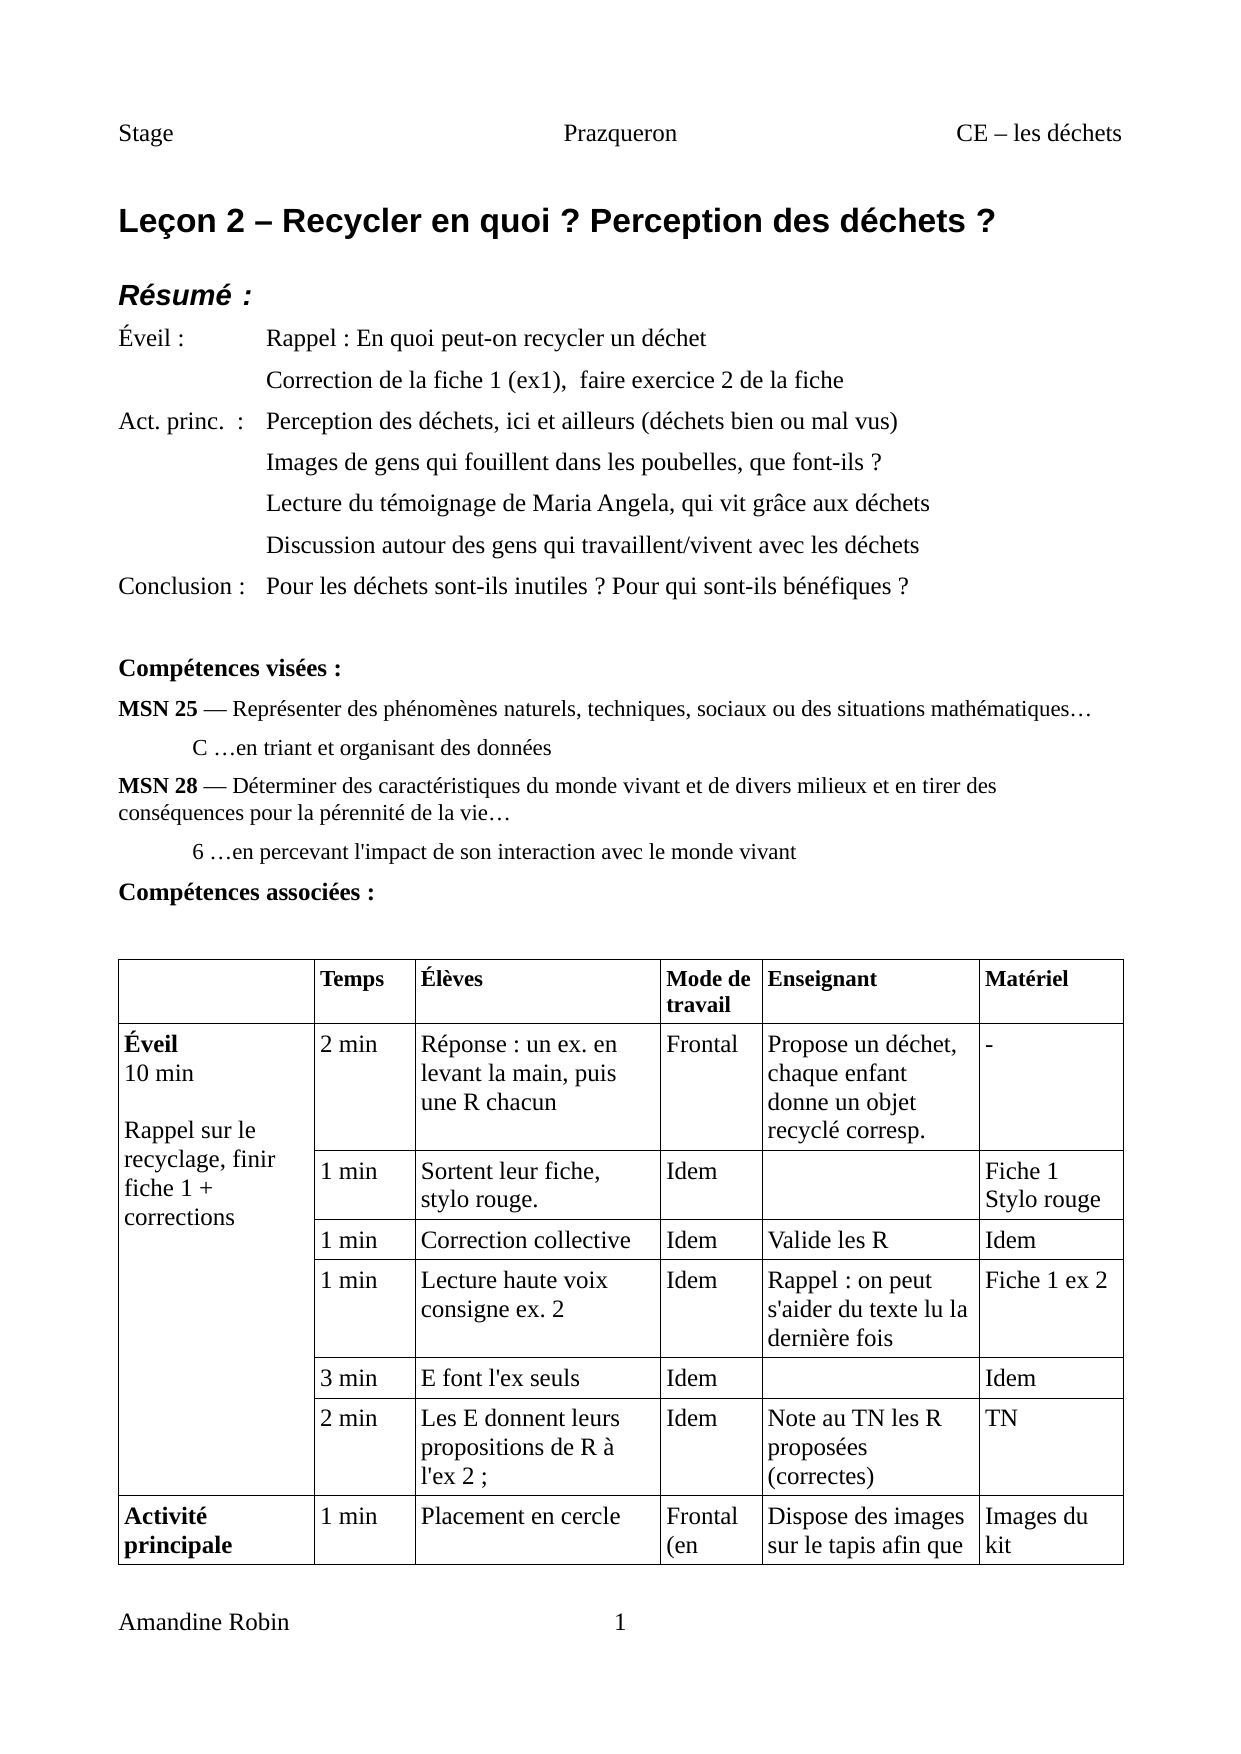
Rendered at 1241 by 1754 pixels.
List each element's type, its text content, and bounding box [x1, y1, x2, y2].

table_cell Images du kit [980, 1496, 1123, 1564]
text Éveil : Rappel : En quoi peut-on recycler un déchet [118, 323, 1122, 352]
table_cell Lecture haute voix consigne ex. 2 [416, 1260, 660, 1357]
table_cell Éveil 10 min Rappel sur le recyclage, finir fiche 1 + corrections [119, 1024, 314, 1495]
table_cell Frontal (en [661, 1496, 762, 1564]
table_cell - [980, 1024, 1123, 1150]
text Compétences associées : [118, 877, 1122, 905]
text Lecture du témoignage de Maria Angela, qui vit grâce aux déchets [118, 488, 1122, 517]
table_cell Frontal [661, 1024, 762, 1150]
table_cell Idem [980, 1220, 1123, 1259]
table_cell 1 min [315, 1260, 415, 1357]
text Discussion autour des gens qui travaillent/vivent avec les déchets [118, 530, 1122, 558]
text C …en triant et organisant des données [118, 734, 1122, 760]
table_cell 3 min [315, 1358, 415, 1397]
table_cell Correction collective [416, 1220, 660, 1259]
table_cell [763, 1358, 979, 1397]
table_cell Les E donnent leurs propositions de R à l'ex 2 ; [416, 1399, 660, 1495]
text Conclusion : Pour les déchets sont-ils inutiles ? Pour qui sont-ils bénéfiques ? [118, 571, 1122, 600]
subtitle Leçon 2 – Recycler en quoi ? Perception des déchets ? [118, 201, 1122, 240]
table_cell E font l'ex seuls [416, 1358, 660, 1397]
table_cell Fiche 1 ex 2 [980, 1260, 1123, 1357]
table_cell TN [980, 1399, 1123, 1495]
table_cell Propose un déchet, chaque enfant donne un objet recyclé corresp. [763, 1024, 979, 1150]
table_cell 1 min [315, 1151, 415, 1219]
table_cell Activité principale [119, 1496, 314, 1564]
table_cell Dispose des images sur le tapis afin que [763, 1496, 979, 1564]
table_cell [763, 1151, 979, 1219]
table_cell Note au TN les R proposées (correctes) [763, 1399, 979, 1495]
table_cell Réponse : un ex. en levant la main, puis une R chacun [416, 1024, 660, 1150]
table_cell Idem [661, 1358, 762, 1397]
table_header Enseignant [763, 960, 979, 1023]
table_header Élèves [416, 960, 660, 1023]
table_cell Idem [980, 1358, 1123, 1397]
table_cell Fiche 1 Stylo rouge [980, 1151, 1123, 1219]
table_header Temps [315, 960, 415, 1023]
table_cell Valide les R [763, 1220, 979, 1259]
text Compétences visées : [118, 653, 1122, 682]
table_cell Idem [661, 1260, 762, 1357]
table_cell 2 min [315, 1399, 415, 1495]
subtitle Résumé : [118, 277, 1122, 311]
table_header Mode de travail [661, 960, 762, 1023]
table_cell Idem [661, 1399, 762, 1495]
text MSN 28 — Déterminer des caractéristiques du monde vivant et de divers milieux et en tirer des conséquences pour la pérennité de la vie… [118, 772, 1122, 825]
table_cell Idem [661, 1220, 762, 1259]
text Act. princ. : Perception des déchets, ici et ailleurs (déchets bien ou mal vus) [118, 406, 1122, 435]
table_header Matériel [980, 960, 1123, 1023]
table_cell Placement en cercle [416, 1496, 660, 1564]
table_cell Sortent leur fiche, stylo rouge. [416, 1151, 660, 1219]
table_cell Idem [661, 1151, 762, 1219]
text 6 …en percevant l'impact de son interaction avec le monde vivant [118, 838, 1122, 864]
text Correction de la fiche 1 (ex1), faire exercice 2 de la fiche [118, 365, 1122, 393]
table_header [119, 960, 314, 1023]
table_cell 1 min [315, 1496, 415, 1564]
table_cell Rappel : on peut s'aider du texte lu la dernière fois [763, 1260, 979, 1357]
table_cell 2 min [315, 1024, 415, 1150]
text MSN 25 — Représenter des phénomènes naturels, techniques, sociaux ou des situations mathématiques… [118, 695, 1122, 721]
table_cell 1 min [315, 1220, 415, 1259]
text Images de gens qui fouillent dans les poubelles, que font-ils ? [118, 447, 1122, 476]
